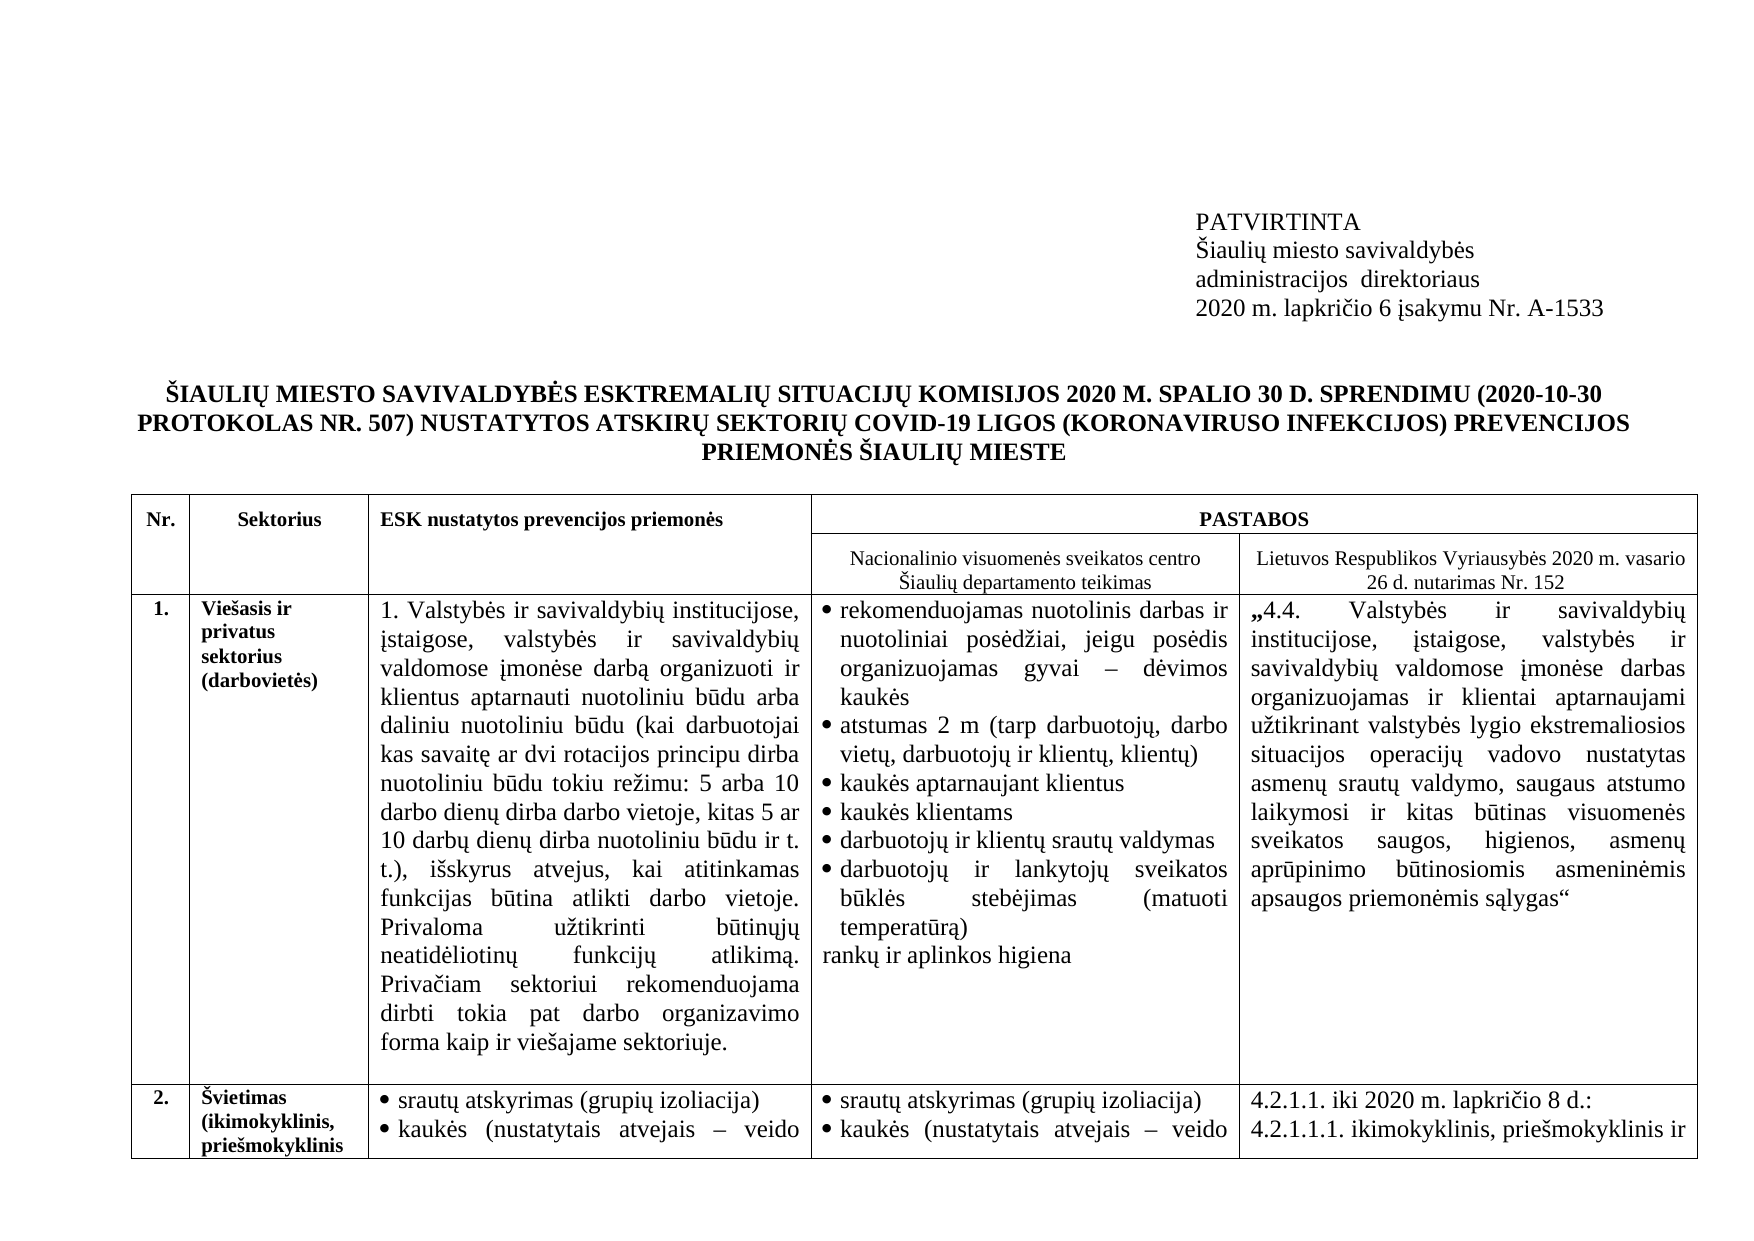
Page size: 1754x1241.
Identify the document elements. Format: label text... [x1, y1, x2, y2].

table_header ESK nustatytos prevencijos priemonės [369, 495, 811, 594]
table_cell Viešasis ir privatus sektorius (darbovietės) [190, 595, 368, 1084]
table_cell 2. [132, 1085, 189, 1157]
text PATVIRTINTA [1195, 207, 1636, 235]
table_header Sektorius [190, 495, 368, 594]
table_cell Nacionalinio visuomenės sveikatos centro Šiaulių departamento teikimas [812, 534, 1239, 594]
text ŠIAULIŲ MIESTO SAVIVALDYBĖS ESKTREMALIŲ SITUACIJŲ KOMISIJOS 2020 M. SPALIO 30 D. SPRENDIMU (2020-10-30 PROTOKOLAS NR. 507) NUSTATYTOS ATSKIRŲ SEKTORIŲ COVID-19 LIGOS (KORONAVIRUSO INFEKCIJOS) PREVENCIJOS PRIEMONĖS ŠIAULIŲ MIESTE [132, 379, 1636, 465]
text Šiaulių miesto savivaldybės [1195, 235, 1636, 264]
table_cell  srautų atskyrimas (grupių izoliacija)  kaukės (nustatytais atvejais – veido [812, 1085, 1239, 1157]
table_cell Švietimas (ikimokyklinis, priešmokyklinis [190, 1085, 368, 1157]
table_cell Lietuvos Respublikos Vyriausybės 2020 m. vasario 26 d. nutarimas Nr. 152 [1240, 534, 1697, 594]
table_cell 1. Valstybės ir savivaldybių institucijose, įstaigose, valstybės ir savivaldybių valdomose įmonėse darbą organizuoti ir klientus aptarnauti nuotoliniu būdu arba daliniu nuotoliniu būdu (kai darbuotojai kas savaitę ar dvi rotacijos principu dirba nuotoliniu būdu tokiu režimu: 5 arba 10 darbo dienų dirba darbo vietoje, kitas 5 ar 10 darbų dienų dirba nuotoliniu būdu ir t. t.), išskyrus atvejus, kai atitinkamas funkcijas būtina atlikti darbo vietoje. Privaloma užtikrinti būtinųjų neatidėliotinų funkcijų atlikimą. Privačiam sektoriui rekomenduojama dirbti tokia pat darbo organizavimo forma kaip ir viešajame sektoriuje. [369, 595, 811, 1084]
table_cell 1. [132, 595, 189, 1084]
table_cell „4.4. Valstybės ir savivaldybių institucijose, įstaigose, valstybės ir savivaldybių valdomose įmonėse darbas organizuojamas ir klientai aptarnaujami užtikrinant valstybės lygio ekstremaliosios situacijos operacijų vadovo nustatytas asmenų srautų valdymo, saugaus atstumo laikymosi ir kitas būtinas visuomenės sveikatos saugos, higienos, asmenų aprūpinimo būtinosiomis asmeninėmis apsaugos priemonėmis sąlygas“ [1240, 595, 1697, 1084]
table_cell  srautų atskyrimas (grupių izoliacija)  kaukės (nustatytais atvejais – veido [369, 1085, 811, 1157]
table_cell  rekomenduojamas nuotolinis darbas ir nuotoliniai posėdžiai, jeigu posėdis organizuojamas gyvai – dėvimos kaukės  atstumas 2 m (tarp darbuotojų, darbo vietų, darbuotojų ir klientų, klientų)  kaukės aptarnaujant klientus  kaukės klientams  darbuotojų ir klientų srautų valdymas  darbuotojų ir lankytojų sveikatos būklės stebėjimas (matuoti temperatūrą) rankų ir aplinkos higiena [812, 595, 1239, 1084]
table_cell 4.2.1.1. iki 2020 m. lapkričio 8 d.: 4.2.1.1.1. ikimokyklinis, priešmokyklinis ir [1240, 1085, 1697, 1157]
text 2020 m. lapkričio 6 įsakymu Nr. A-1533 [1195, 293, 1636, 322]
text administracijos direktoriaus [1195, 264, 1636, 293]
table_header PASTABOS [812, 495, 1697, 533]
table_header Nr. [132, 495, 189, 594]
